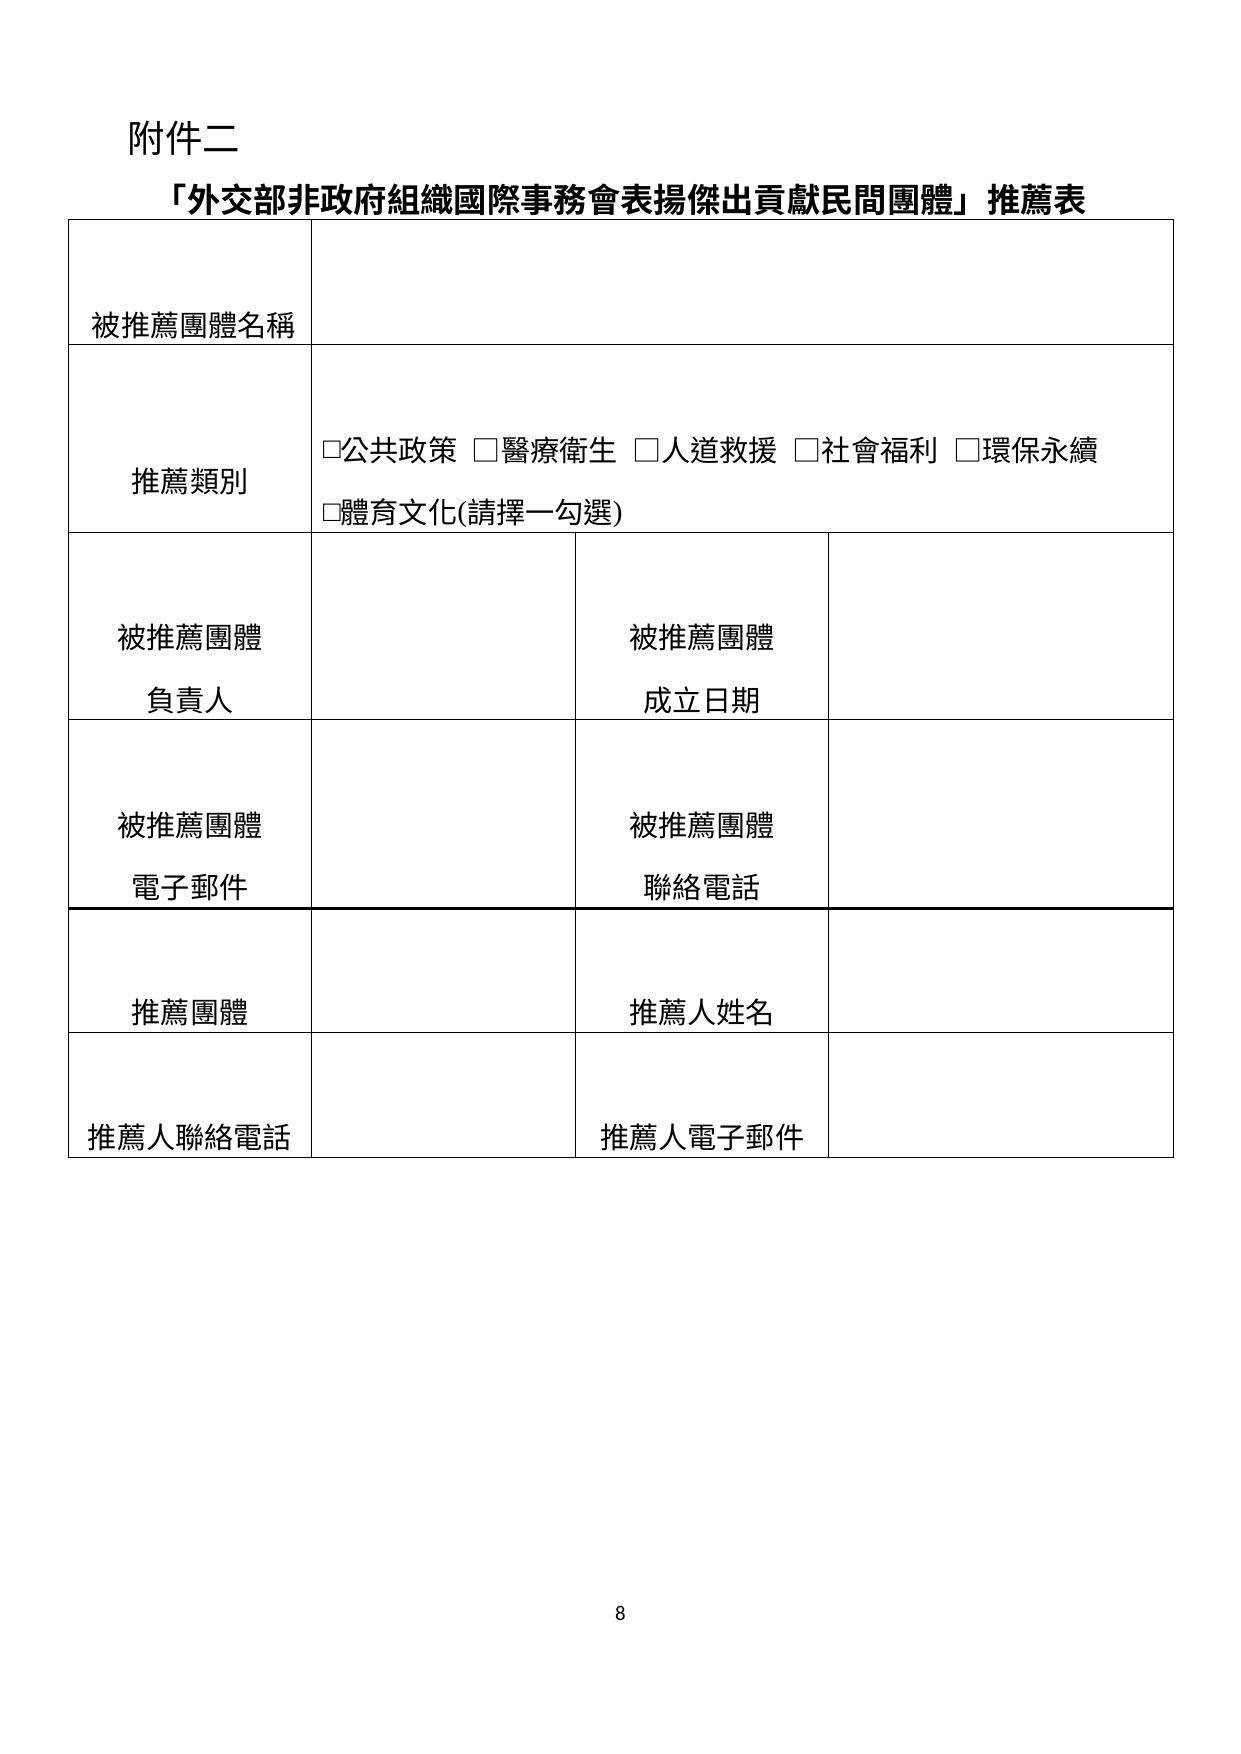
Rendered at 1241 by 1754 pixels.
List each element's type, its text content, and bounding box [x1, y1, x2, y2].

table_cell 被推薦團體 聯絡電話 [576, 720, 828, 907]
table_cell [829, 533, 1173, 719]
table_cell 推薦人姓名 [576, 910, 828, 1032]
table_cell [312, 910, 575, 1032]
table_cell 推薦團體 [69, 910, 311, 1032]
table_cell [312, 720, 575, 907]
table_cell [829, 1033, 1173, 1157]
text 「外交部非政府組織國際事務會表揚傑出貢獻民間團體」推薦表 [118, 157, 1122, 219]
table_cell [312, 533, 575, 719]
table_cell 推薦類別 [69, 345, 311, 532]
table_cell [829, 720, 1173, 907]
table_cell 推薦人聯絡電話 [69, 1033, 311, 1157]
table_cell 被推薦團體 負責人 [69, 533, 311, 719]
table_cell 被推薦團體 電子郵件 [69, 720, 311, 907]
text 附件二 [118, 94, 1122, 157]
table_cell □公共政策 □醫療衛生 □人道救援 □社會福利 □環保永續 □體育文化(請擇一勾選) [312, 345, 1173, 532]
table_header [312, 220, 1173, 344]
table_cell 被推薦團體 成立日期 [576, 533, 828, 719]
table_cell 推薦人電子郵件 [576, 1033, 828, 1157]
table_cell [312, 1033, 575, 1157]
table_header 被推薦團體名稱 [69, 220, 311, 344]
table_cell [829, 910, 1173, 1032]
